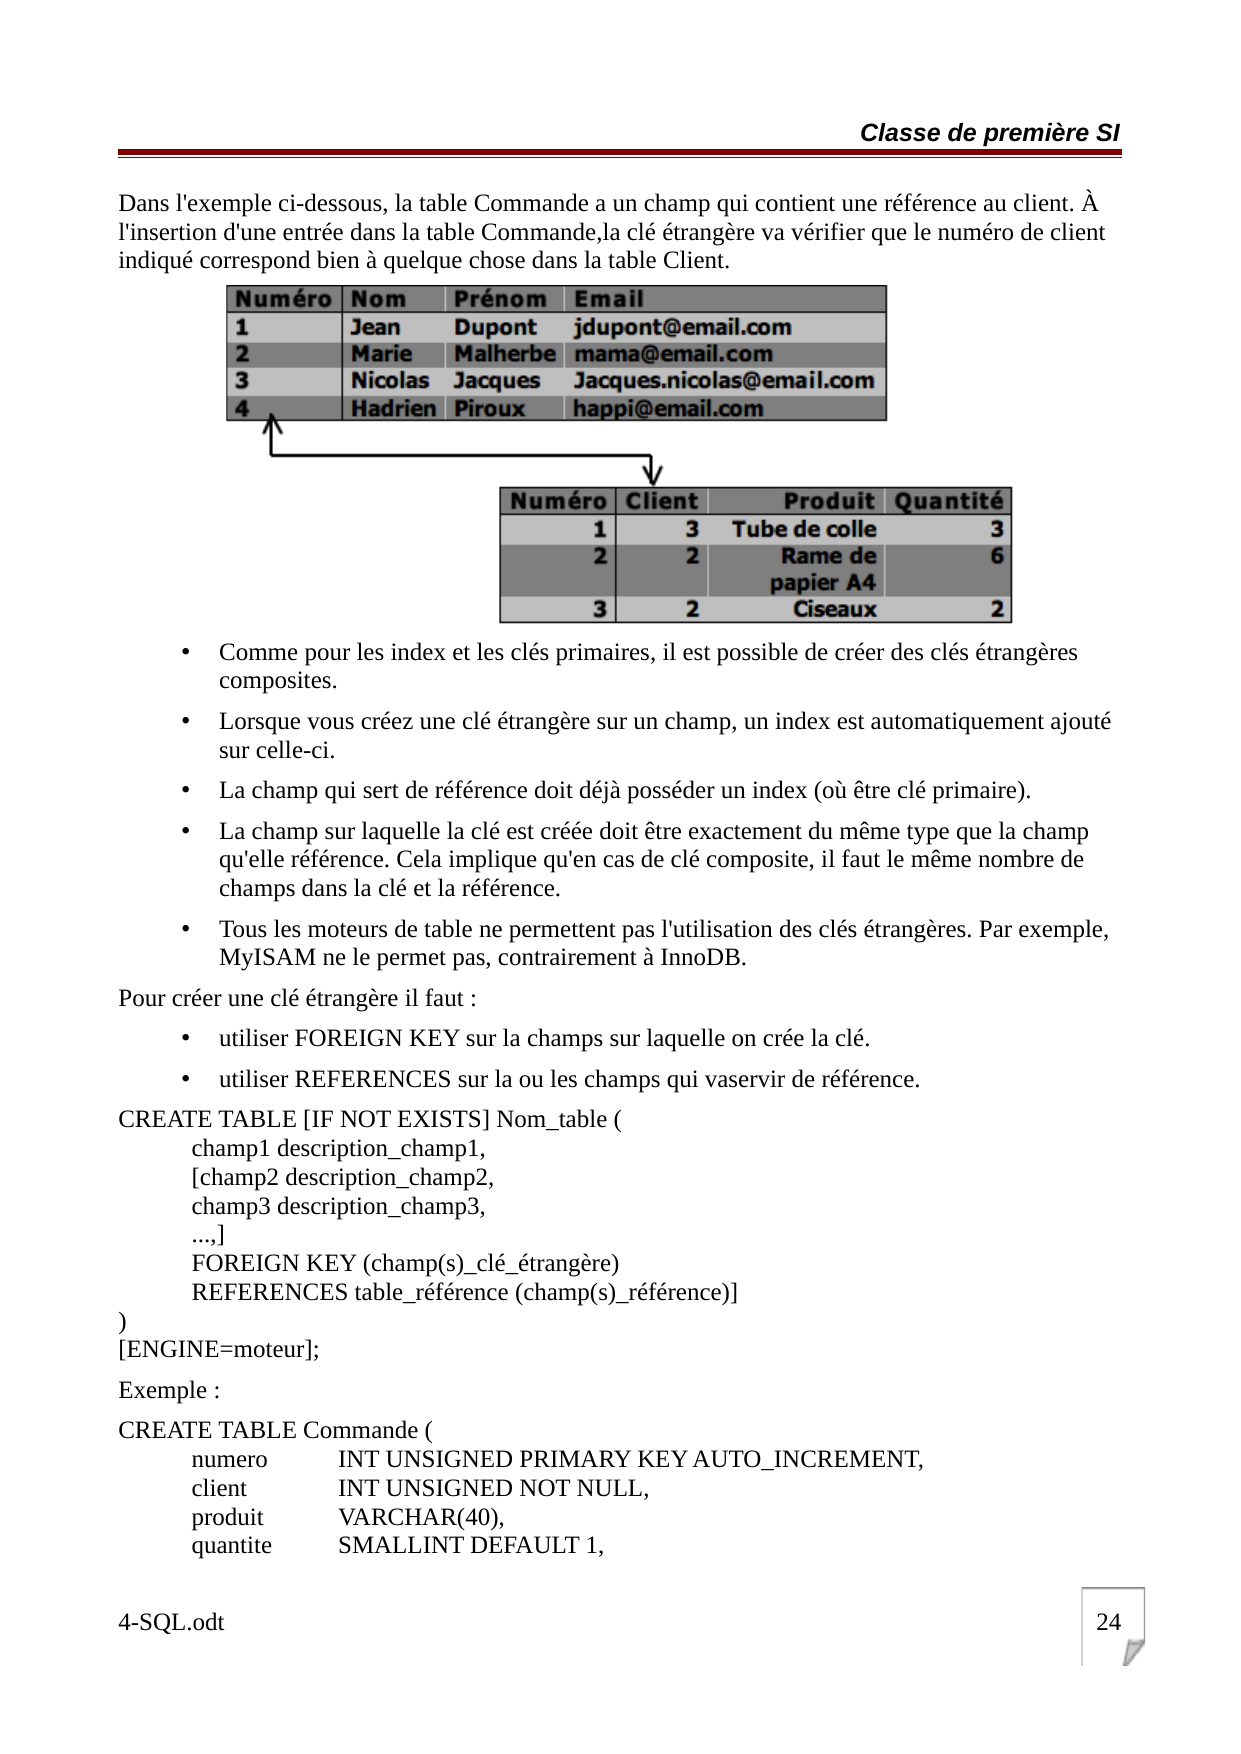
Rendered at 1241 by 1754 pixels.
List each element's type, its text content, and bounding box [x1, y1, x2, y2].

text Pour créer une clé étrangère il faut : [118, 983, 1122, 1012]
text champ1 description_champ1, [118, 1133, 1122, 1162]
list La champ sur laquelle la clé est créée doit être exactement du même type que la champ qu'elle référence. Cela implique qu'en cas de clé composite, il faut le même nombre de champs dans la clé et la référence. [181, 816, 1122, 902]
text produit VARCHAR(40), [118, 1502, 1122, 1531]
list La champ qui sert de référence doit déjà posséder un index (où être clé primaire). [181, 775, 1122, 804]
text [champ2 description_champ2, [118, 1162, 1122, 1191]
text REFERENCES table_référence (champ(s)_référence)] [118, 1277, 1122, 1306]
list Lorsque vous créez une clé étrangère sur un champ, un index est automatiquement ajouté sur celle-ci. [181, 706, 1122, 763]
text Exemple : [118, 1375, 1122, 1404]
text [ENGINE=moteur]; [118, 1334, 1122, 1363]
text ) [118, 1306, 1122, 1334]
text client INT UNSIGNED NOT NULL, [118, 1473, 1122, 1502]
text quantite SMALLINT DEFAULT 1, [118, 1531, 1122, 1559]
text CREATE TABLE Commande ( [118, 1416, 1122, 1444]
list Tous les moteurs de table ne permettent pas l'utilisation des clés étrangères. Par exemple, MyISAM ne le permet pas, contrairement à InnoDB. [181, 914, 1122, 971]
text CREATE TABLE [IF NOT EXISTS] Nom_table ( [118, 1104, 1122, 1133]
text Dans l'exemple ci-dessous, la table Commande a un champ qui contient une référence au client. À l'insertion d'une entrée dans la table Commande,la clé étrangère va vérifier que le numéro de client indiqué correspond bien à quelque chose dans la table Client. [118, 188, 1122, 274]
text FOREIGN KEY (champ(s)_clé_étrangère) [118, 1248, 1122, 1277]
list utiliser FOREIGN KEY sur la champs sur laquelle on crée la clé. [181, 1023, 1122, 1052]
list utiliser REFERENCES sur la ou les champs qui vaservir de référence. [181, 1064, 1122, 1093]
text champ3 description_champ3, [118, 1191, 1122, 1219]
list Comme pour les index et les clés primaires, il est possible de créer des clés étrangères composites. [181, 637, 1122, 694]
text ...,] [118, 1219, 1122, 1248]
picture [226, 285, 1014, 625]
text numero INT UNSIGNED PRIMARY KEY AUTO_INCREMENT, [118, 1444, 1122, 1473]
